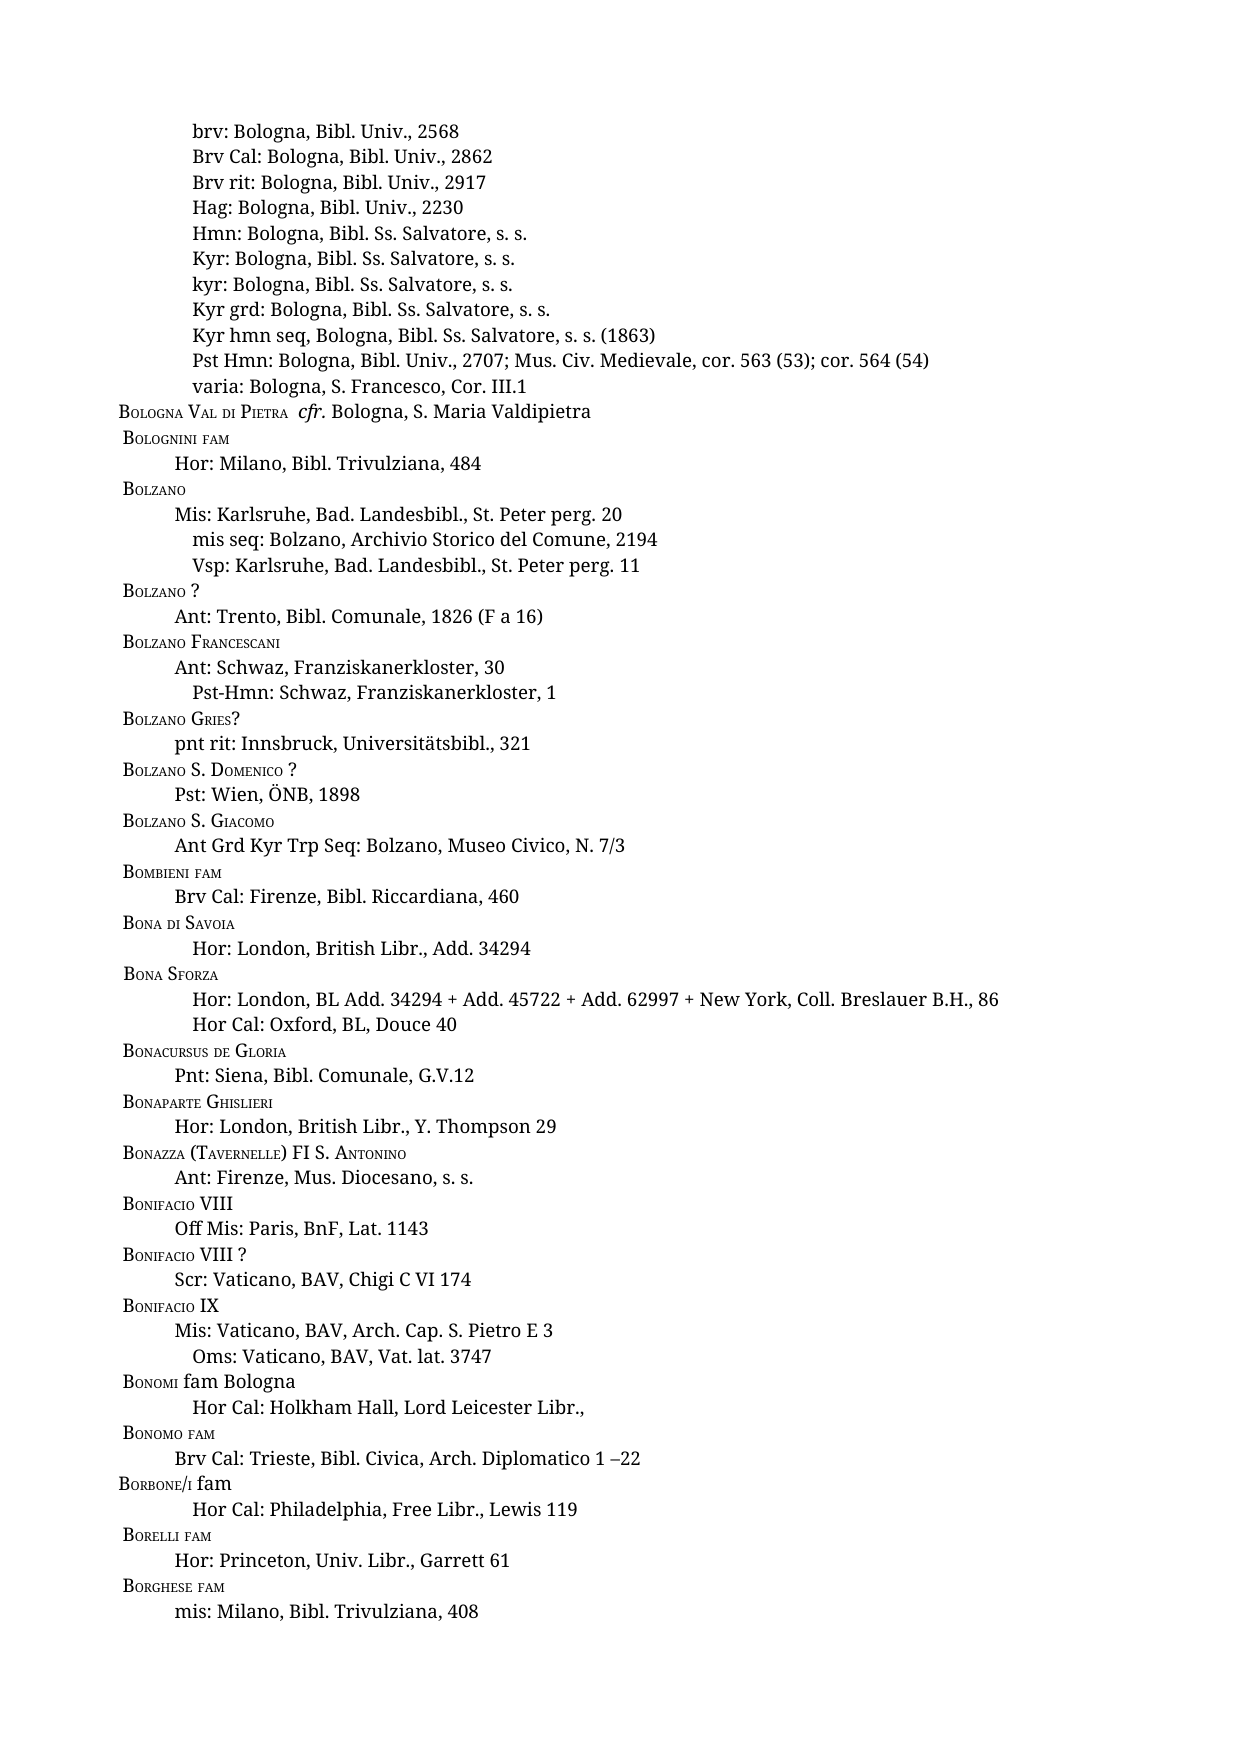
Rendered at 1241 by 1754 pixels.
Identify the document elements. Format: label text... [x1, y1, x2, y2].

text Bolzano Francescani [122, 628, 1122, 654]
text Bonifacio VIII [122, 1190, 1122, 1216]
text Ant: Firenze, Mus. Diocesano, s. s. [122, 1164, 1122, 1190]
text Borghese fam [122, 1573, 1122, 1598]
text Bonifacio VIII ? [122, 1241, 1122, 1267]
text Mis: Vaticano, BAV, Arch. Cap. S. Pietro E 3 [122, 1318, 1122, 1343]
text Bolzano Gries? [122, 705, 1122, 731]
text Bonacursus de Gloria [122, 1037, 1122, 1062]
text Bonomi fam Bologna [122, 1369, 1122, 1394]
text Bolzano [122, 475, 1122, 501]
text mis seq: Bolzano, Archivio Storico del Comune, 2194 [118, 526, 1122, 552]
text Bonazza (Tavernelle) FI S. Antonino [122, 1139, 1122, 1164]
text Kyr hmn seq, Bologna, Bibl. Ss. Salvatore, s. s. (1863) [118, 322, 1122, 348]
text Brv Cal: Bologna, Bibl. Univ., 2862 [118, 144, 1122, 169]
text Bonaparte Ghislieri [122, 1088, 1122, 1113]
text Pst-Hmn: Schwaz, Franziskanerkloster, 1 [118, 679, 1122, 705]
text Oms: Vaticano, BAV, Vat. lat. 3747 [118, 1343, 1122, 1369]
text Bolognini fam [122, 424, 1122, 450]
text Pnt: Siena, Bibl. Comunale, G.V.12 [122, 1062, 1122, 1088]
text Bolzano ? [122, 577, 1122, 603]
text Pst: Wien, ÖNB, 1898 [122, 782, 1122, 807]
text Off Mis: Paris, BnF, Lat. 1143 [122, 1216, 1122, 1241]
text Kyr: Bologna, Bibl. Ss. Salvatore, s. s. [118, 246, 1122, 271]
text kyr: Bologna, Bibl. Ss. Salvatore, s. s. [118, 271, 1122, 297]
text Bonomo fam [122, 1420, 1122, 1445]
text Hag: Bologna, Bibl. Univ., 2230 [118, 195, 1122, 220]
text Brv Cal: Trieste, Bibl. Civica, Arch. Diplomatico 1 –22 [122, 1445, 1122, 1471]
text Bonifacio IX [122, 1292, 1122, 1318]
text Bolzano S. Giacomo [122, 807, 1122, 833]
text Brv Cal: Firenze, Bibl. Riccardiana, 460 [122, 884, 1122, 909]
text Hor Cal: Holkham Hall, Lord Leicester Libr., [118, 1394, 1122, 1420]
text Hor Cal: Philadelphia, Free Libr., Lewis 119 [118, 1496, 1122, 1522]
text Hor: Princeton, Univ. Libr., Garrett 61 [122, 1547, 1122, 1573]
text Brv rit: Bologna, Bibl. Univ., 2917 [118, 169, 1122, 195]
text mis: Milano, Bibl. Trivulziana, 408 [122, 1598, 1122, 1624]
text Borbone/i fam [118, 1471, 1122, 1496]
text Hor Cal: Oxford, BL, Douce 40 [118, 1011, 1122, 1037]
text Hor: London, British Libr., Y. Thompson 29 [122, 1113, 1122, 1139]
text pnt rit: Innsbruck, Universitätsbibl., 321 [122, 731, 1122, 756]
text Ant: Schwaz, Franziskanerkloster, 30 [122, 654, 1122, 679]
text Bona Sforza [118, 960, 1122, 986]
text varia: Bologna, S. Francesco, Cor. III.1 [118, 373, 1122, 399]
text Ant: Trento, Bibl. Comunale, 1826 (F a 16) [122, 603, 1122, 628]
text Bologna Val di Pietra cfr. Bologna, S. Maria Valdipietra [118, 399, 1122, 424]
text Hor: London, British Libr., Add. 34294 [118, 935, 1122, 960]
text Bona di Savoia [122, 909, 1122, 935]
text Hor: London, BL Add. 34294 + Add. 45722 + Add. 62997 + New York, Coll. Breslauer B.H., 86 [118, 986, 1122, 1011]
text Ant Grd Kyr Trp Seq: Bolzano, Museo Civico, N. 7/3 [122, 833, 1122, 858]
text Mis: Karlsruhe, Bad. Landesbibl., St. Peter perg. 20 [122, 501, 1122, 526]
text Vsp: Karlsruhe, Bad. Landesbibl., St. Peter perg. 11 [118, 552, 1122, 577]
text Hor: Milano, Bibl. Trivulziana, 484 [122, 450, 1122, 475]
text Bombieni fam [122, 858, 1122, 884]
text Hmn: Bologna, Bibl. Ss. Salvatore, s. s. [118, 220, 1122, 246]
text brv: Bologna, Bibl. Univ., 2568 [118, 118, 1122, 144]
text Kyr grd: Bologna, Bibl. Ss. Salvatore, s. s. [118, 297, 1122, 322]
text Bolzano S. Domenico ? [122, 756, 1122, 782]
text Borelli fam [122, 1522, 1122, 1547]
text Pst Hmn: Bologna, Bibl. Univ., 2707; Mus. Civ. Medievale, cor. 563 (53); cor. 564 (54) [118, 348, 1122, 373]
text Scr: Vaticano, BAV, Chigi C VI 174 [122, 1267, 1122, 1292]
